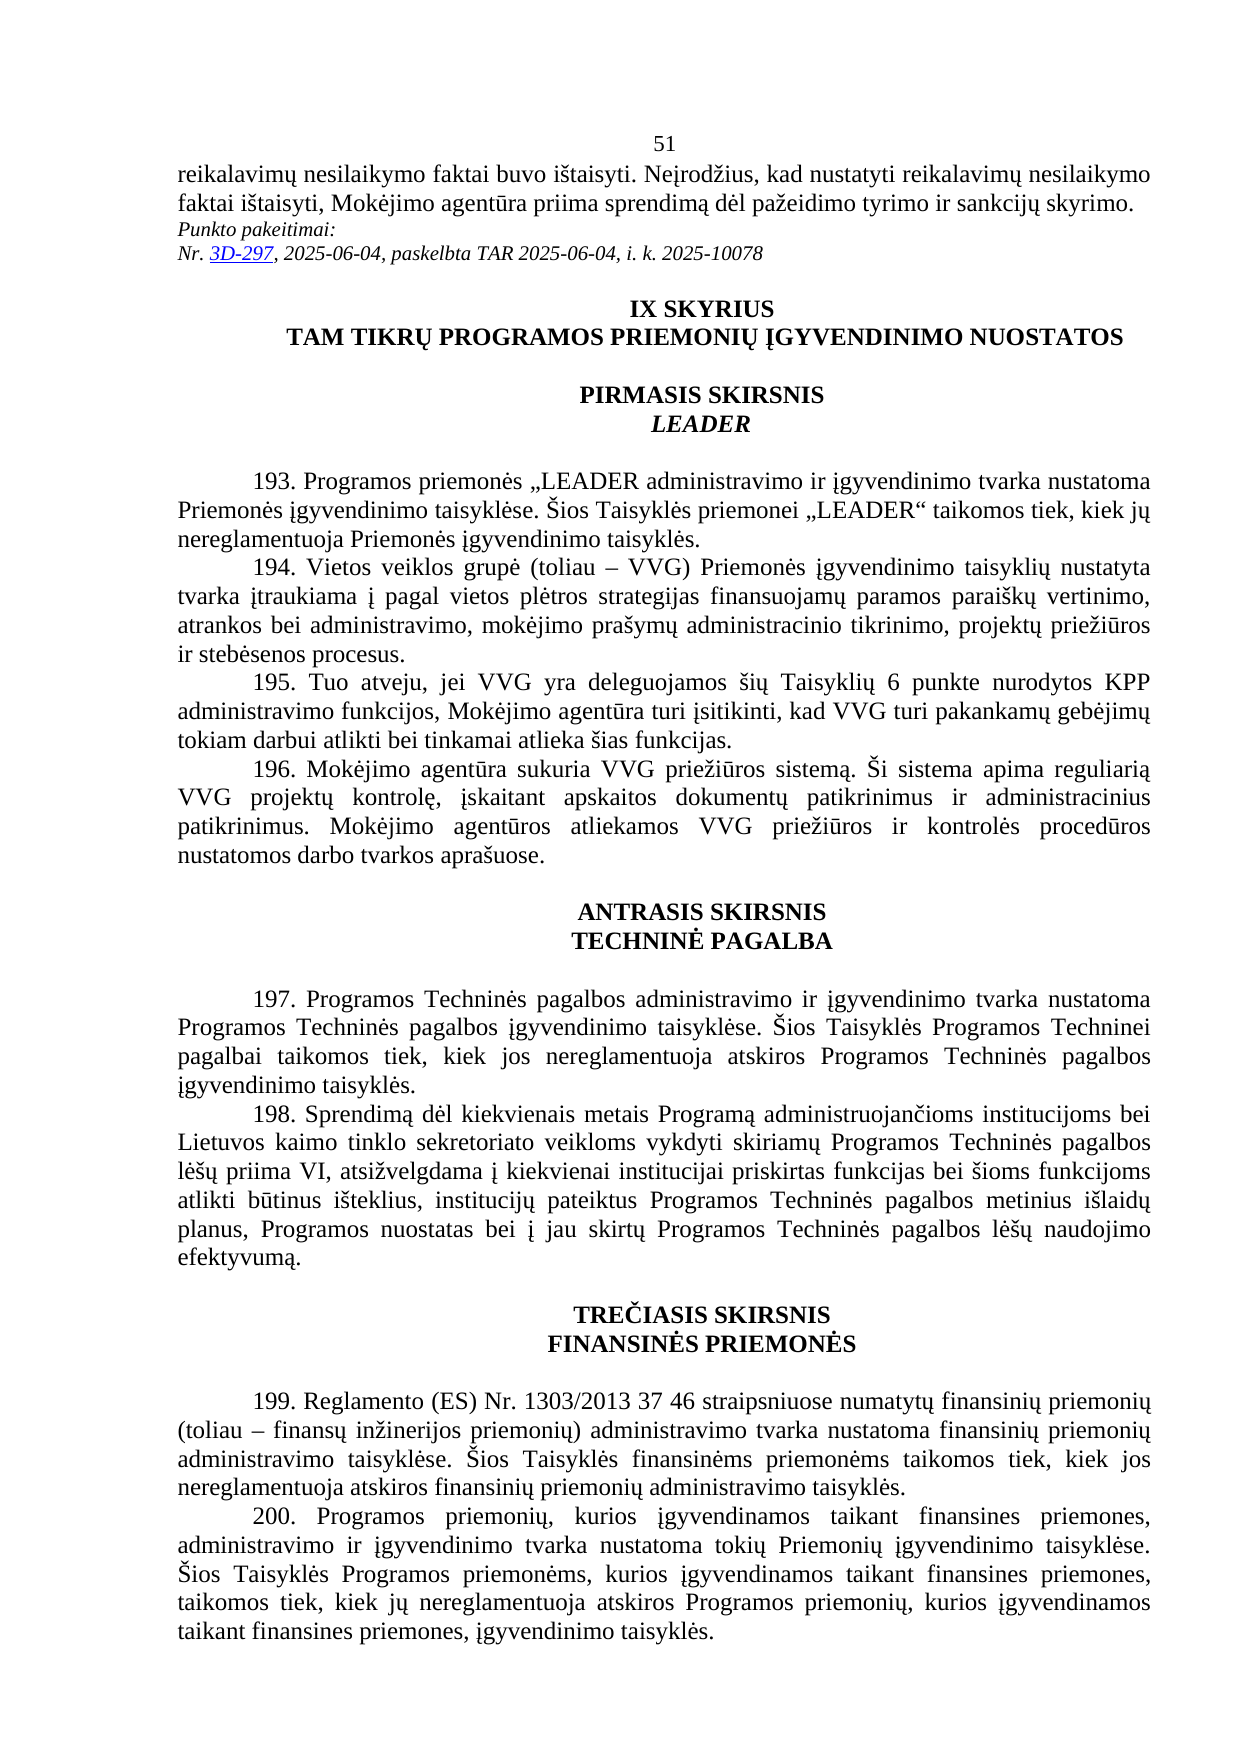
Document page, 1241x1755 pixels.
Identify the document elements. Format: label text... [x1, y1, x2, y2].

text 194. Vietos veiklos grupė (toliau – VVG) Priemonės įgyvendinimo taisyklių nustatyta tvarka įtraukiama į pagal vietos plėtros strategijas finansuojamų paramos paraiškų vertinimo, atrankos bei administravimo, mokėjimo prašymų administracinio tikrinimo, projektų priežiūros ir stebėsenos procesus. [177, 552, 1152, 667]
text reikalavimų nesilaikymo faktai buvo ištaisyti. Neįrodžius, kad nustatyti reikalavimų nesilaikymo faktai ištaisyti, Mokėjimo agentūra priima sprendimą dėl pažeidimo tyrimo ir sankcijų skyrimo. [177, 159, 1152, 217]
text 195. Tuo atveju, jei VVG yra deleguojamos šių Taisyklių 6 punkte nurodytos KPP administravimo funkcijos, Mokėjimo agentūra turi įsitikinti, kad VVG turi pakankamų gebėjimų tokiam darbui atlikti bei tinkamai atlieka šias funkcijas. [177, 667, 1152, 754]
text FINANSINĖS PRIEMONĖS [177, 1329, 1152, 1357]
text 198. Sprendimą dėl kiekvienais metais Programą administruojančioms institucijoms bei Lietuvos kaimo tinklo sekretoriato veikloms vykdyti skiriamų Programos Techninės pagalbos lėšų priima VI, atsižvelgdama į kiekvienai institucijai priskirtas funkcijas bei šioms funkcijoms atlikti būtinus išteklius, institucijų pateiktus Programos Techninės pagalbos metinius išlaidų planus, Programos nuostatas bei į jau skirtų Programos Techninės pagalbos lėšų naudojimo efektyvumą. [177, 1099, 1152, 1271]
text 197. Programos Techninės pagalbos administravimo ir įgyvendinimo tvarka nustatoma Programos Techninės pagalbos įgyvendinimo taisyklėse. Šios Taisyklės Programos Techninei pagalbai taikomos tiek, kiek jos nereglamentuoja atskiros Programos Techninės pagalbos įgyvendinimo taisyklės. [177, 984, 1152, 1099]
text Nr. 3D-297, 2025-06-04, paskelbta TAR 2025-06-04, i. k. 2025-10078 [177, 241, 1152, 265]
text 193. Programos priemonės „LEADER administravimo ir įgyvendinimo tvarka nustatoma Priemonės įgyvendinimo taisyklėse. Šios Taisyklės priemonei „LEADER“ taikomos tiek, kiek jų nereglamentuoja Priemonės įgyvendinimo taisyklės. [177, 466, 1152, 552]
text TREČIASIS SKIRSNIS [177, 1300, 1152, 1329]
text LEADER [177, 409, 1152, 437]
text 196. Mokėjimo agentūra sukuria VVG priežiūros sistemą. Ši sistema apima reguliarią VVG projektų kontrolę, įskaitant apskaitos dokumentų patikrinimus ir administracinius patikrinimus. Mokėjimo agentūros atliekamos VVG priežiūros ir kontrolės procedūros nustatomos darbo tvarkos aprašuose. [177, 754, 1152, 869]
text 200. Programos priemonių, kurios įgyvendinamos taikant finansines priemones, administravimo ir įgyvendinimo tvarka nustatoma tokių Priemonių įgyvendinimo taisyklėse. Šios Taisyklės Programos priemonėms, kurios įgyvendinamos taikant finansines priemones, taikomos tiek, kiek jų nereglamentuoja atskiros Programos priemonių, kurios įgyvendinamos taikant finansines priemones, įgyvendinimo taisyklės. [177, 1501, 1152, 1645]
text ANTRASIS SKIRSNIS [177, 897, 1152, 926]
text IX SKYRIUS [177, 294, 1152, 322]
text Punkto pakeitimai: [177, 217, 1152, 241]
text TECHNINĖ PAGALBA [177, 926, 1152, 955]
text PIRMASIS SKIRSNIS [177, 380, 1152, 409]
text TAM TIKRŲ PROGRAMOS PRIEMONIŲ ĮGYVENDINIMO NUOSTATOS [177, 322, 1152, 351]
text 199. Reglamento (ES) Nr. 1303/2013 37 46 straipsniuose numatytų finansinių priemonių (toliau – finansų inžinerijos priemonių) administravimo tvarka nustatoma finansinių priemonių administravimo taisyklėse. Šios Taisyklės finansinėms priemonėms taikomos tiek, kiek jos nereglamentuoja atskiros finansinių priemonių administravimo taisyklės. [177, 1386, 1152, 1501]
